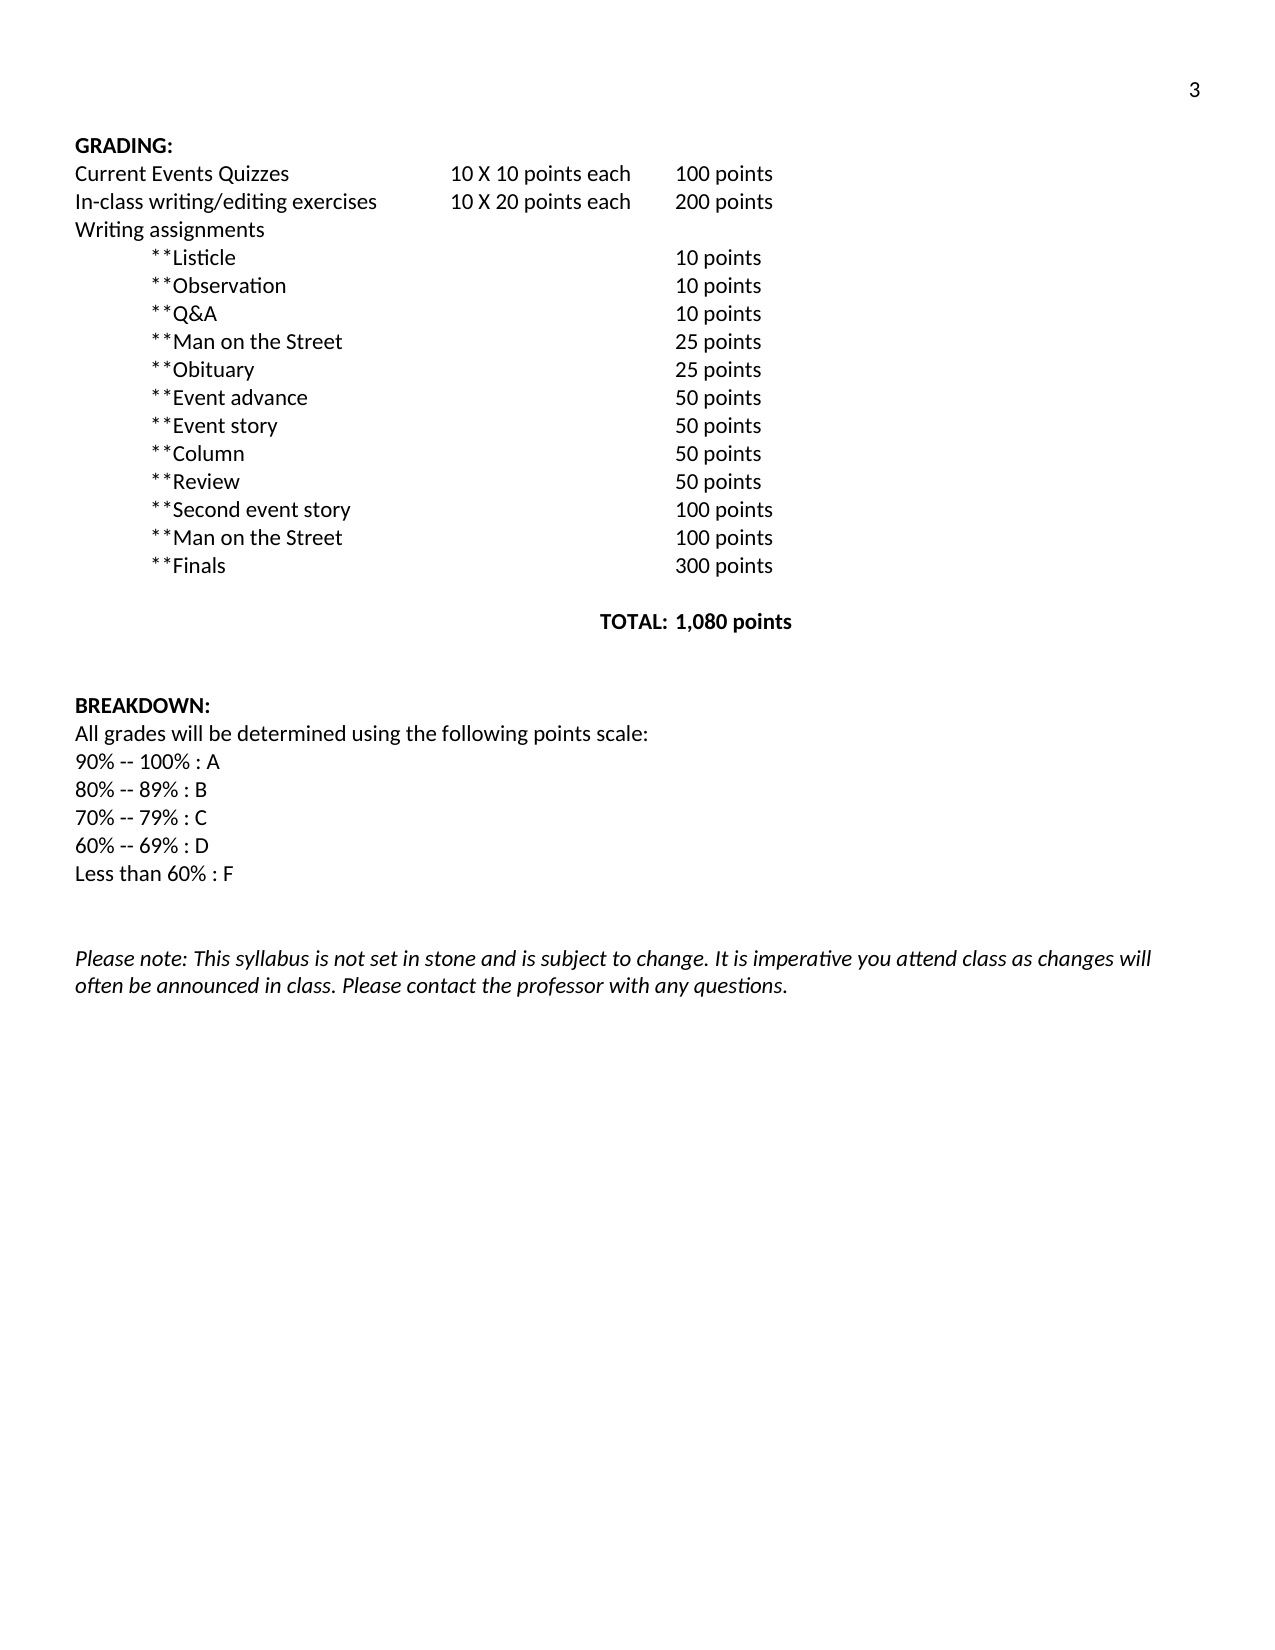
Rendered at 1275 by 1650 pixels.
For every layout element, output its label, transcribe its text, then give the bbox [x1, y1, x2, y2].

text 90% -- 100% : A [75, 747, 1200, 776]
text All grades will be determined using the following points scale: [75, 719, 1200, 747]
text **Man on the Street 25 points [75, 327, 1200, 355]
text GRADING: [75, 131, 1200, 159]
text **Event story 50 points [75, 411, 1200, 439]
text Less than 60% : F [75, 859, 1200, 888]
text 70% -- 79% : C [75, 803, 1200, 832]
text **Column 50 points [75, 439, 1200, 467]
text Please note: This syllabus is not set in stone and is subject to change. It is imperative you attend class as changes will often be announced in class. Please contact the professor with any questions. [75, 944, 1200, 1000]
text TOTAL: 1,080 points [75, 607, 1200, 635]
text Current Events Quizzes 10 X 10 points each 100 points In-class writing/editing exercises 10 X 20 points each 200 points [75, 159, 1200, 215]
text **Second event story 100 points **Man on the Street 100 points [75, 495, 1200, 551]
text Writing assignments [75, 215, 1200, 243]
text **Listicle 10 points **Observation 10 points **Q&A 10 points [75, 243, 1200, 327]
text 60% -- 69% : D [75, 832, 1200, 859]
text BREAKDOWN: [75, 691, 1200, 719]
text **Event advance 50 points [75, 383, 1200, 411]
text 80% -- 89% : B [75, 776, 1200, 803]
text **Review 50 points [75, 467, 1200, 495]
text **Finals 300 points [75, 551, 1200, 579]
text **Obituary 25 points [75, 355, 1200, 383]
